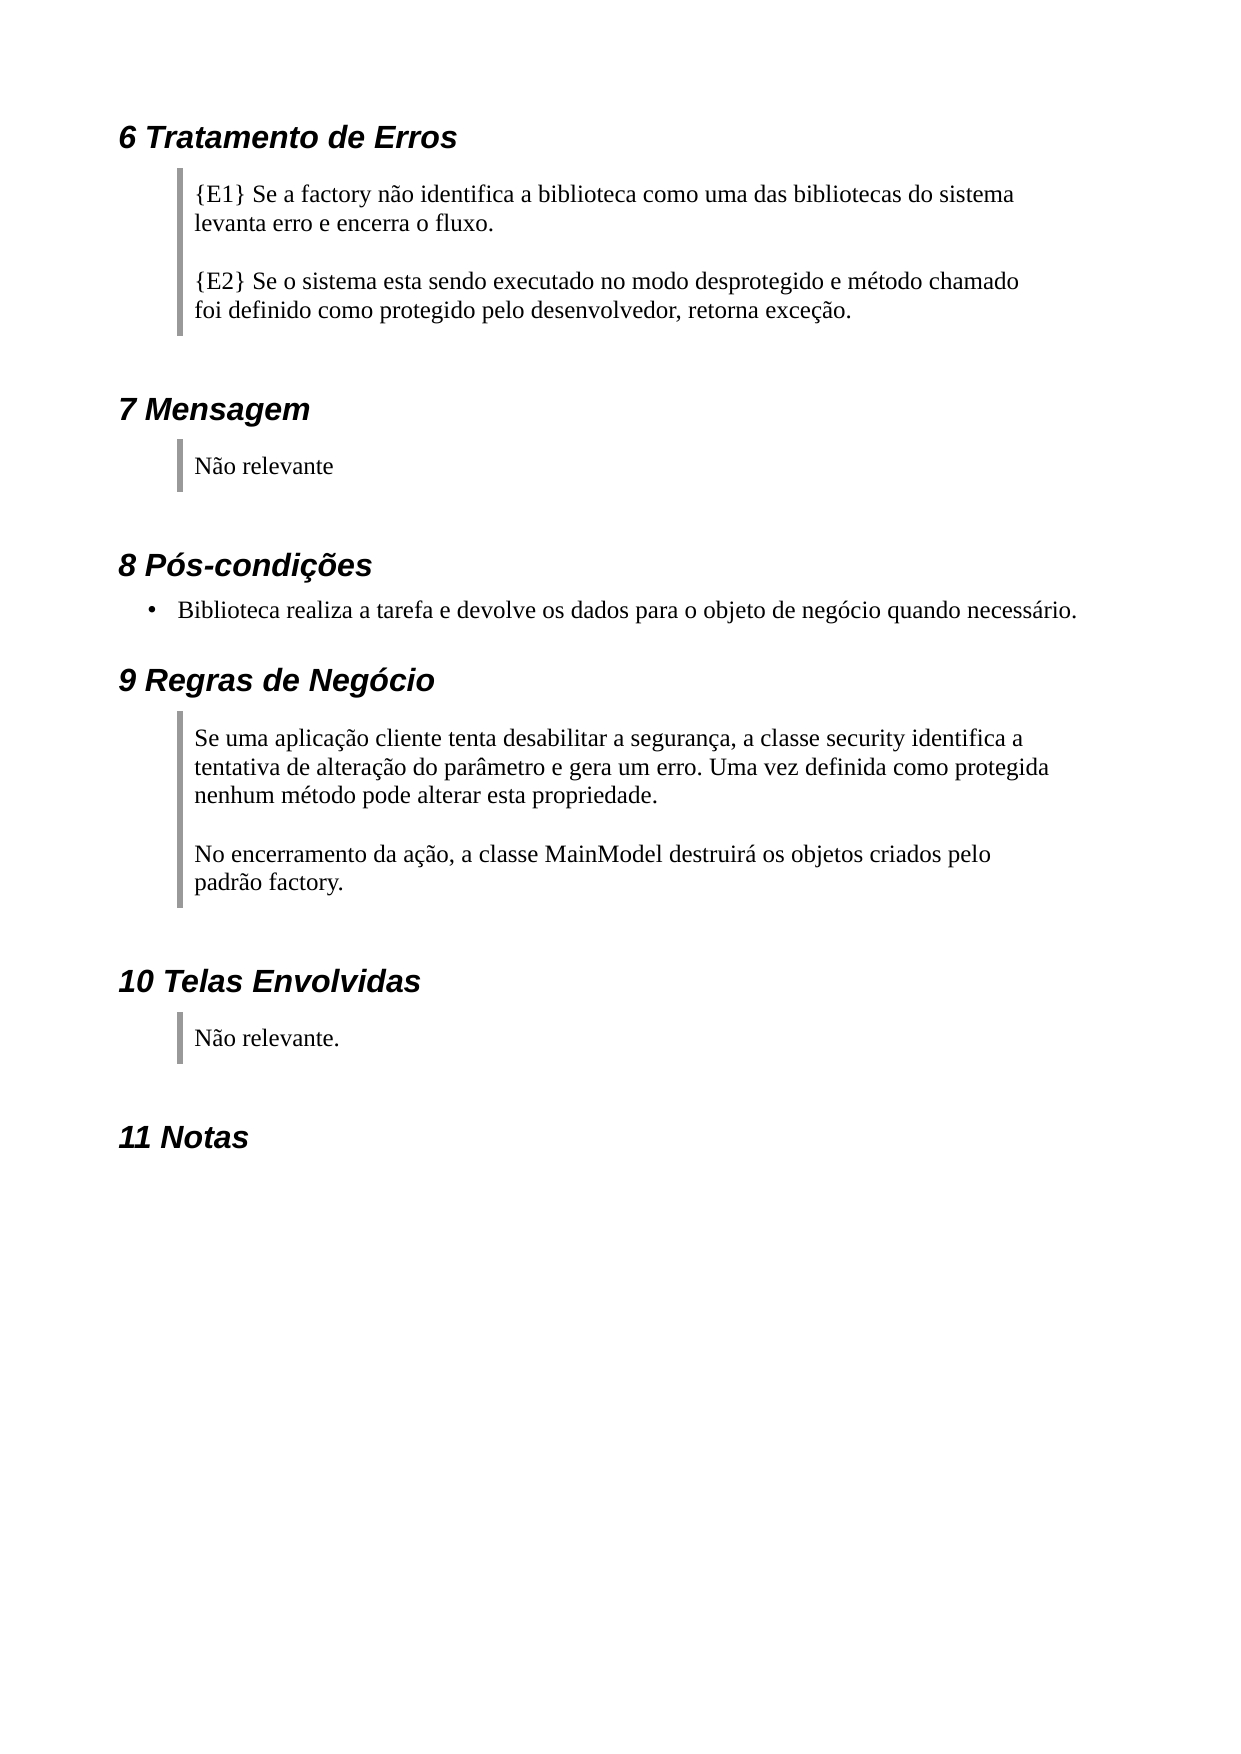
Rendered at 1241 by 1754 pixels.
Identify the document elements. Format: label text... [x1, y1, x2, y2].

subtitle 9 Regras de Negócio [118, 662, 1122, 699]
text {E1} Se a factory não identifica a biblioteca como uma das bibliotecas do sistema levanta erro e encerra o fluxo. [177, 167, 1063, 237]
text Não relevante. [183, 1012, 1063, 1064]
subtitle 7 Mensagem [118, 390, 1122, 427]
text Não relevante [183, 439, 1063, 492]
list Biblioteca realiza a tarefa e devolve os dados para o objeto de negócio quando necessário. [148, 596, 1122, 624]
subtitle 6 Tratamento de Erros [118, 118, 1122, 155]
subtitle 8 Pós-condições [118, 546, 1122, 583]
text No encerramento da ação, a classe MainModel destruirá os objetos criados pelo padrão factory. [183, 827, 1063, 908]
text Se uma aplicação cliente tenta desabilitar a segurança, a classe security identifica a tentativa de alteração do parâmetro e gera um erro. Uma vez definida como protegida nenhum método pode alterar esta propriedade. [183, 711, 1063, 809]
text {E2} Se o sistema esta sendo executado no modo desprotegido e método chamado foi definido como protegido pelo desenvolvedor, retorna exceção. [183, 254, 1063, 336]
subtitle 11 Notas [118, 1118, 1122, 1155]
subtitle 10 Telas Envolvidas [118, 962, 1122, 999]
